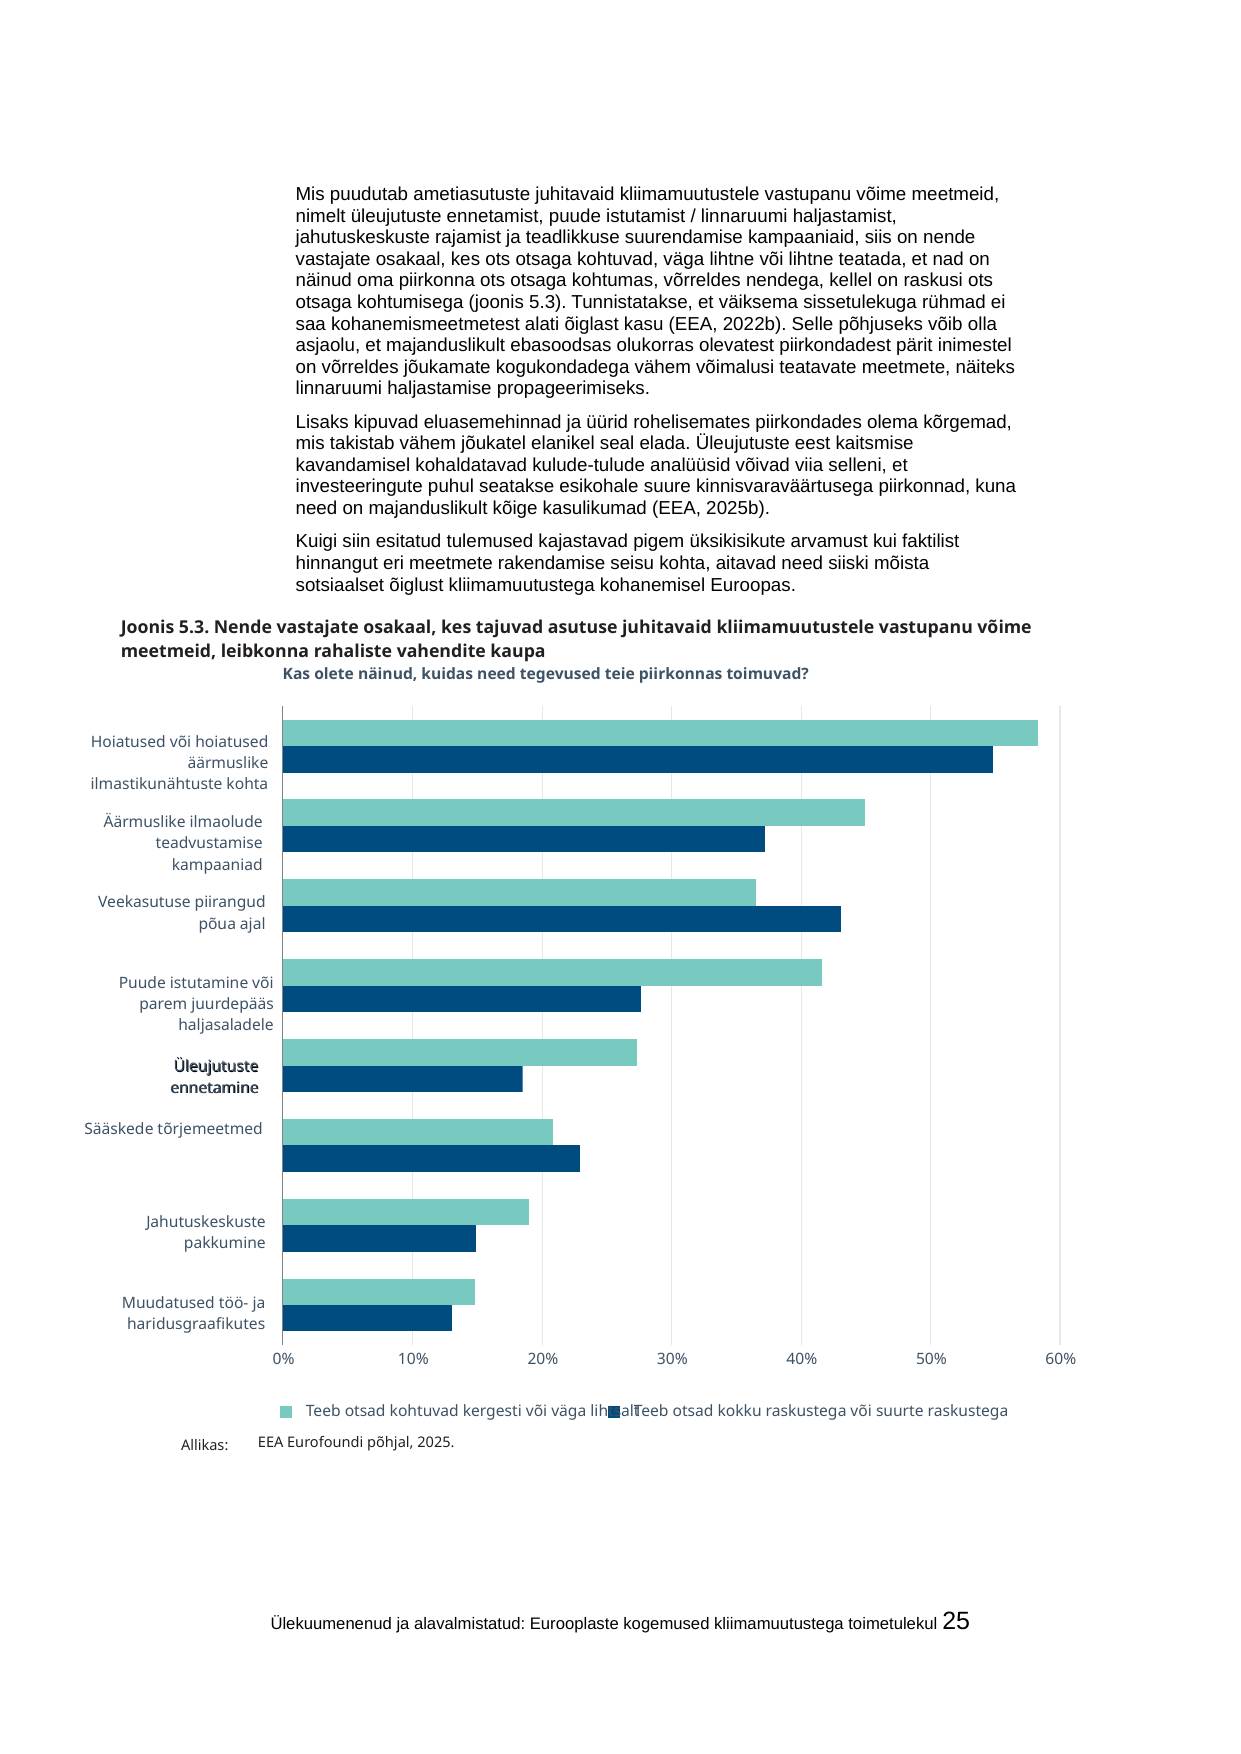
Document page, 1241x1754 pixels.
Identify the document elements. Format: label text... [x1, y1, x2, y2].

text Mis puudutab ametiasutuste juhitavaid kliimamuutustele vastupanu võime meetmeid, nimelt üleujutuste ennetamist, puude istutamist / linnaruumi haljastamist, jahutuskeskuste rajamist ja teadlikkuse suurendamise kampaaniaid, siis on nende vastajate osakaal, kes ots otsaga kohtuvad, väga lihtne või lihtne teatada, et nad on näinud oma piirkonna ots otsaga kohtumas, võrreldes nendega, kellel on raskusi ots otsaga kohtumisega (joonis 5.3). Tunnistatakse, et väiksema sissetulekuga rühmad ei saa kohanemismeetmetest alati õiglast kasu (EEA, 2022b). Selle põhjuseks võib olla asjaolu, et majanduslikult ebasoodsas olukorras olevatest piirkondadest pärit inimestel on võrreldes jõukamate kogukondadega vähem võimalusi teatavate meetmete, näiteks linnaruumi haljastamise propageerimiseks. [295, 183, 1022, 399]
text Lisaks kipuvad eluasemehinnad ja üürid rohelisemates piirkondades olema kõrgemad, mis takistab vähem jõukatel elanikel seal elada. Üleujutuste eest kaitsmise kavandamisel kohaldatavad kulude-tulude analüüsid võivad viia selleni, et investeeringute puhul seatakse esikohale suure kinnisvaraväärtusega piirkonnad, kuna need on majanduslikult kõige kasulikumad (EEA, 2025b). [295, 411, 1022, 518]
text Kuigi siin esitatud tulemused kajastavad pigem üksikisikute arvamust kui faktilist hinnangut eri meetmete rakendamise seisu kohta, aitavad need siiski mõista sotsiaalset õiglust kliimamuutustega kohanemisel Euroopas. [295, 530, 1022, 595]
